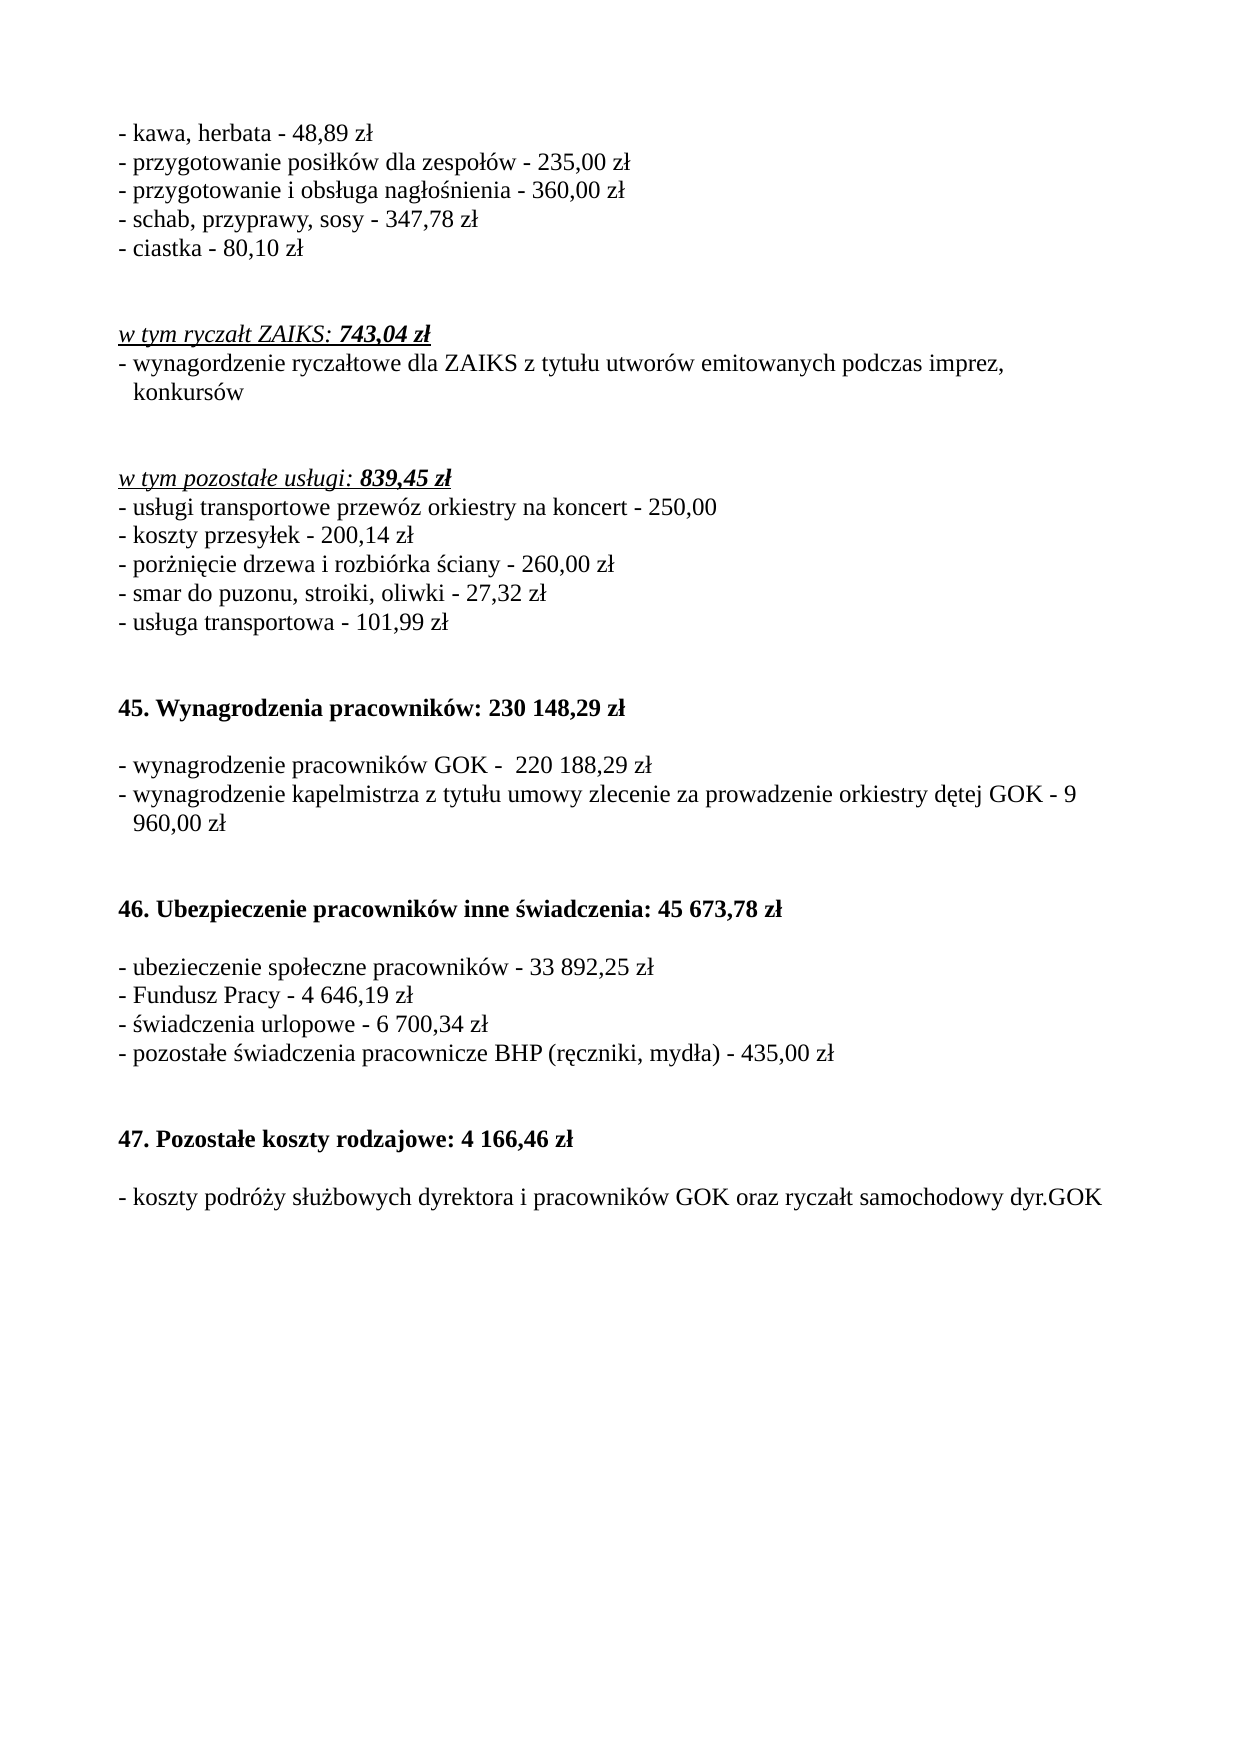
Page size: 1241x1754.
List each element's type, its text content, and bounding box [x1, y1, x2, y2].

text - koszty podróży służbowych dyrektora i pracowników GOK oraz ryczałt samochodowy dyr.GOK [118, 1182, 1122, 1211]
text - świadczenia urlopowe - 6 700,34 zł [118, 1009, 1122, 1038]
text - kawa, herbata - 48,89 zł [118, 118, 1122, 147]
text 47. Pozostałe koszty rodzajowe: 4 166,46 zł [118, 1124, 1122, 1153]
text - pozostałe świadczenia pracownicze BHP (ręczniki, mydła) - 435,00 zł [118, 1038, 1122, 1067]
text - wynagordzenie ryczałtowe dla ZAIKS z tytułu utworów emitowanych podczas imprez, konkursów [118, 348, 1122, 406]
text - Fundusz Pracy - 4 646,19 zł [118, 981, 1122, 1009]
text - wynagrodzenie pracowników GOK - 220 188,29 zł [118, 751, 1122, 779]
text - ubezieczenie społeczne pracowników - 33 892,25 zł [118, 952, 1122, 981]
text 46. Ubezpieczenie pracowników inne świadczenia: 45 673,78 zł [118, 894, 1122, 923]
text w tym pozostałe usługi: 839,45 zł [118, 463, 1122, 492]
text - przygotowanie posiłków dla zespołów - 235,00 zł [118, 147, 1122, 176]
text 45. Wynagrodzenia pracowników: 230 148,29 zł [118, 693, 1122, 722]
text - usługa transportowa - 101,99 zł [118, 607, 1122, 636]
text - schab, przyprawy, sosy - 347,78 zł [118, 204, 1122, 233]
text - usługi transportowe przewóz orkiestry na koncert - 250,00 [118, 492, 1122, 521]
text - koszty przesyłek - 200,14 zł [118, 521, 1122, 549]
text w tym ryczałt ZAIKS: 743,04 zł [118, 319, 1122, 348]
text - wynagrodzenie kapelmistrza z tytułu umowy zlecenie za prowadzenie orkiestry dętej GOK - 9 960,00 zł [118, 779, 1122, 837]
text - przygotowanie i obsługa nagłośnienia - 360,00 zł [118, 176, 1122, 204]
text - smar do puzonu, stroiki, oliwki - 27,32 zł [118, 578, 1122, 607]
text - porżnięcie drzewa i rozbiórka ściany - 260,00 zł [118, 549, 1122, 578]
text - ciastka - 80,10 zł [118, 233, 1122, 262]
